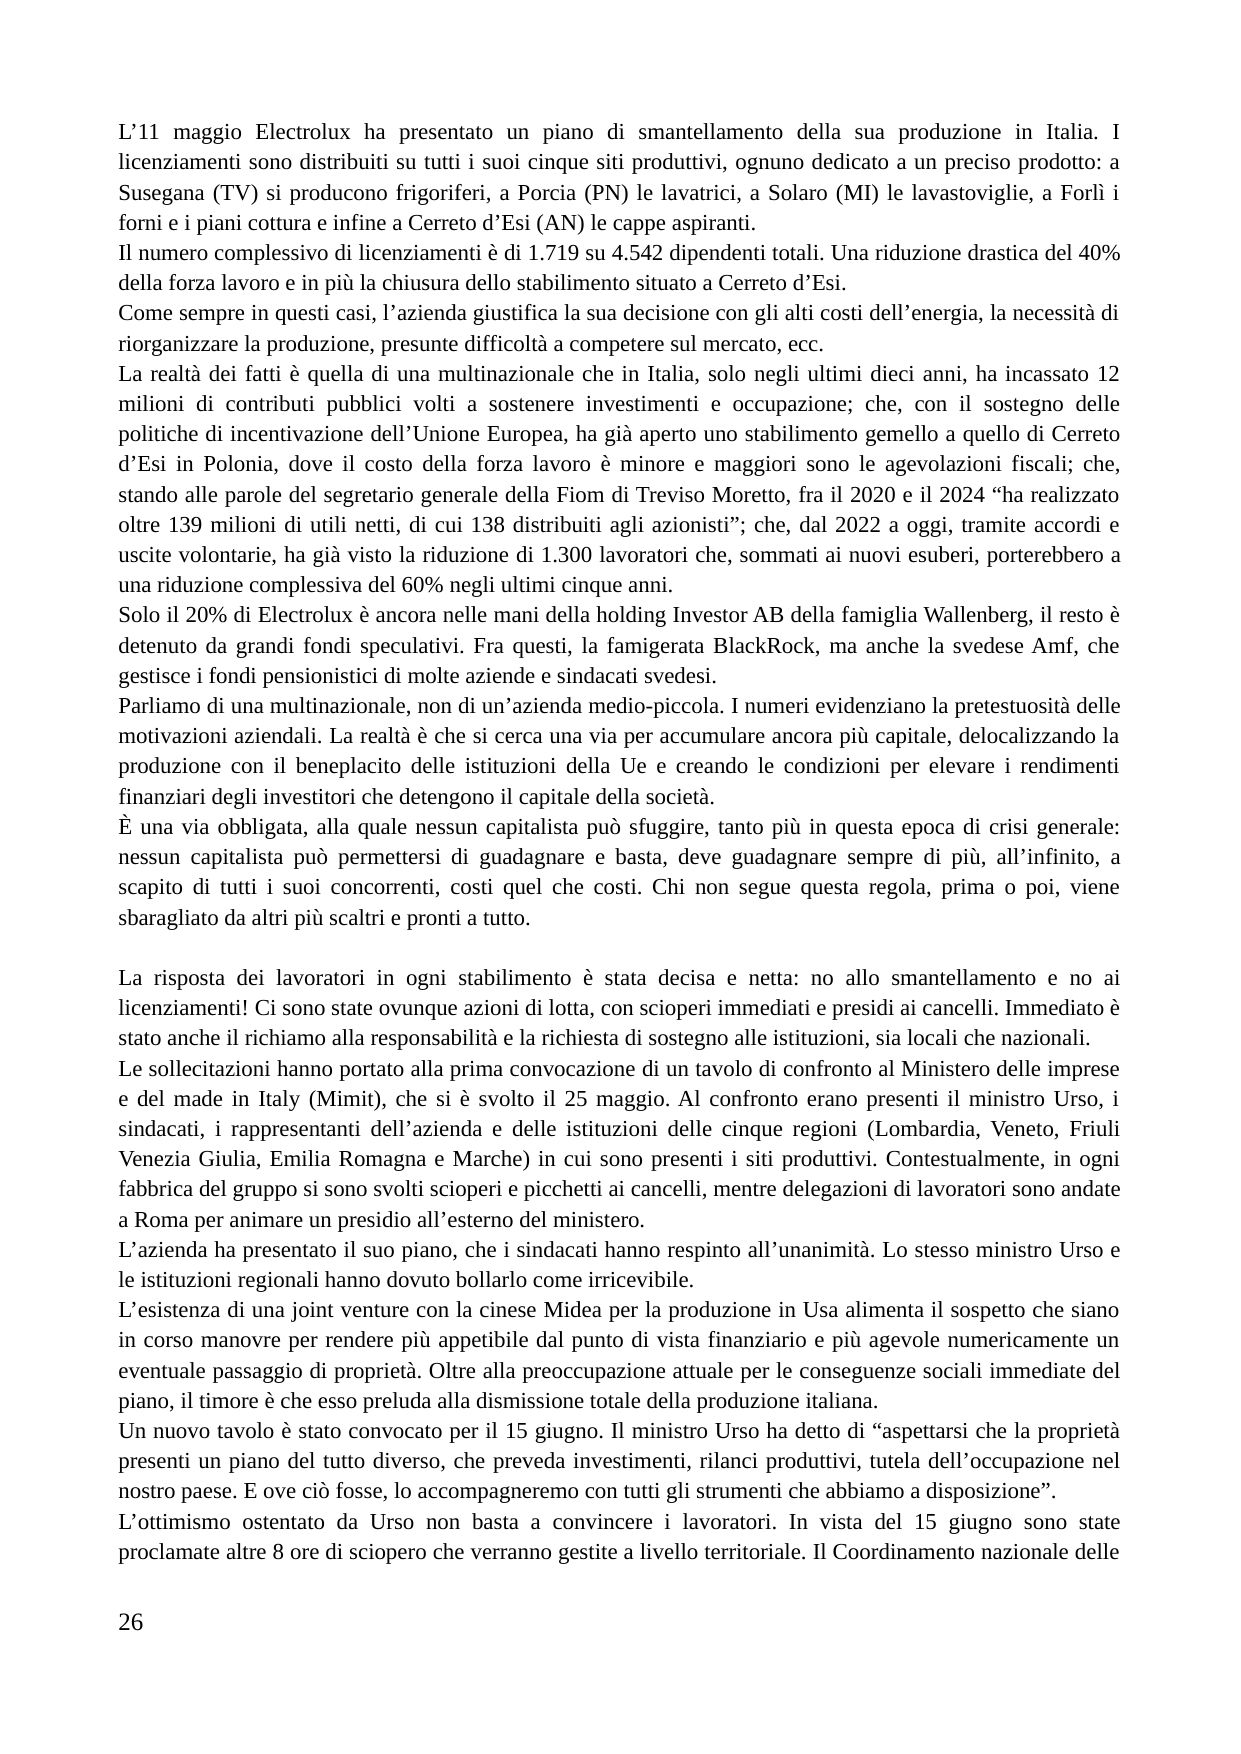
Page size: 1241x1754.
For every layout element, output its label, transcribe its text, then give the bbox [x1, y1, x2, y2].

text Il numero complessivo di licenziamenti è di 1.719 su 4.542 dipendenti totali. Una riduzione drastica del 40% della forza lavoro e in più la chiusura dello stabilimento situato a Cerreto d’Esi. [118, 239, 1122, 296]
text Parliamo di una multinazionale, non di un’azienda medio-piccola. I numeri evidenziano la pretestuosità delle motivazioni aziendali. La realtà è che si cerca una via per accumulare ancora più capitale, delocalizzando la produzione con il beneplacito delle istituzioni della Ue e creando le condizioni per elevare i rendimenti finanziari degli investitori che detengono il capitale della società. [118, 692, 1122, 809]
text L’11 maggio Electrolux ha presentato un piano di smantellamento della sua produzione in Italia. I licenziamenti sono distribuiti su tutti i suoi cinque siti produttivi, ognuno dedicato a un preciso prodotto: a Susegana (TV) si producono frigoriferi, a Porcia (PN) le lavatrici, a Solaro (MI) le lavastoviglie, a Forlì i forni e i piani cottura e infine a Cerreto d’Esi (AN) le cappe aspiranti. [118, 118, 1122, 235]
text Come sempre in questi casi, l’azienda giustifica la sua decisione con gli alti costi dell’energia, la necessità di riorganizzare la produzione, presunte difficoltà a competere sul mercato, ecc. [118, 299, 1122, 356]
text Solo il 20% di Electrolux è ancora nelle mani della holding Investor AB della famiglia Wallenberg, il resto è detenuto da grandi fondi speculativi. Fra questi, la famigerata BlackRock, ma anche la svedese Amf, che gestisce i fondi pensionistici di molte aziende e sindacati svedesi. [118, 601, 1122, 688]
text La realtà dei fatti è quella di una multinazionale che in Italia, solo negli ultimi dieci anni, ha incassato 12 milioni di contributi pubblici volti a sostenere investimenti e occupazione; che, con il sostegno delle politiche di incentivazione dell’Unione Europea, ha già aperto uno stabilimento gemello a quello di Cerreto d’Esi in Polonia, dove il costo della forza lavoro è minore e maggiori sono le agevolazioni fiscali; che, stando alle parole del segretario generale della Fiom di Treviso Moretto, fra il 2020 e il 2024 “ha realizzato oltre 139 milioni di utili netti, di cui 138 distribuiti agli azionisti”; che, dal 2022 a oggi, tramite accordi e uscite volontarie, ha già visto la riduzione di 1.300 lavoratori che, sommati ai nuovi esuberi, porterebbero a una riduzione complessiva del 60% negli ultimi cinque anni. [118, 360, 1122, 598]
text L’azienda ha presentato il suo piano, che i sindacati hanno respinto all’unanimità. Lo stesso ministro Urso e le istituzioni regionali hanno dovuto bollarlo come irricevibile. [118, 1236, 1122, 1292]
text La risposta dei lavoratori in ogni stabilimento è stata decisa e netta: no allo smantellamento e no ai licenziamenti! Ci sono state ovunque azioni di lotta, con scioperi immediati e presidi ai cancelli. Immediato è stato anche il richiamo alla responsabilità e la richiesta di sostegno alle istituzioni, sia locali che nazionali. [118, 964, 1122, 1051]
text È una via obbligata, alla quale nessun capitalista può sfuggire, tanto più in questa epoca di crisi generale: nessun capitalista può permettersi di guadagnare e basta, deve guadagnare sempre di più, all’infinito, a scapito di tutti i suoi concorrenti, costi quel che costi. Chi non segue questa regola, prima o poi, viene sbaragliato da altri più scaltri e pronti a tutto. [118, 813, 1122, 930]
text L’ottimismo ostentato da Urso non basta a convincere i lavoratori. In vista del 15 giugno sono state proclamate altre 8 ore di sciopero che verranno gestite a livello territoriale. Il Coordinamento nazionale delle [118, 1508, 1122, 1564]
text Le sollecitazioni hanno portato alla prima convocazione di un tavolo di confronto al Ministero delle imprese e del made in Italy (Mimit), che si è svolto il 25 maggio. Al confronto erano presenti il ministro Urso, i sindacati, i rappresentanti dell’azienda e delle istituzioni delle cinque regioni (Lombardia, Veneto, Friuli Venezia Giulia, Emilia Romagna e Marche) in cui sono presenti i siti produttivi. Contestualmente, in ogni fabbrica del gruppo si sono svolti scioperi e picchetti ai cancelli, mentre delegazioni di lavoratori sono andate a Roma per animare un presidio all’esterno del ministero. [118, 1054, 1122, 1232]
text Un nuovo tavolo è stato convocato per il 15 giugno. Il ministro Urso ha detto di “aspettarsi che la proprietà presenti un piano del tutto diverso, che preveda investimenti, rilanci produttivi, tutela dell’occupazione nel nostro paese. E ove ciò fosse, lo accompagneremo con tutti gli strumenti che abbiamo a disposizione”. [118, 1417, 1122, 1504]
text L’esistenza di una joint venture con la cinese Midea per la produzione in Usa alimenta il sospetto che siano in corso manovre per rendere più appetibile dal punto di vista finanziario e più agevole numericamente un eventuale passaggio di proprietà. Oltre alla preoccupazione attuale per le conseguenze sociali immediate del piano, il timore è che esso preluda alla dismissione totale della produzione italiana. [118, 1296, 1122, 1413]
